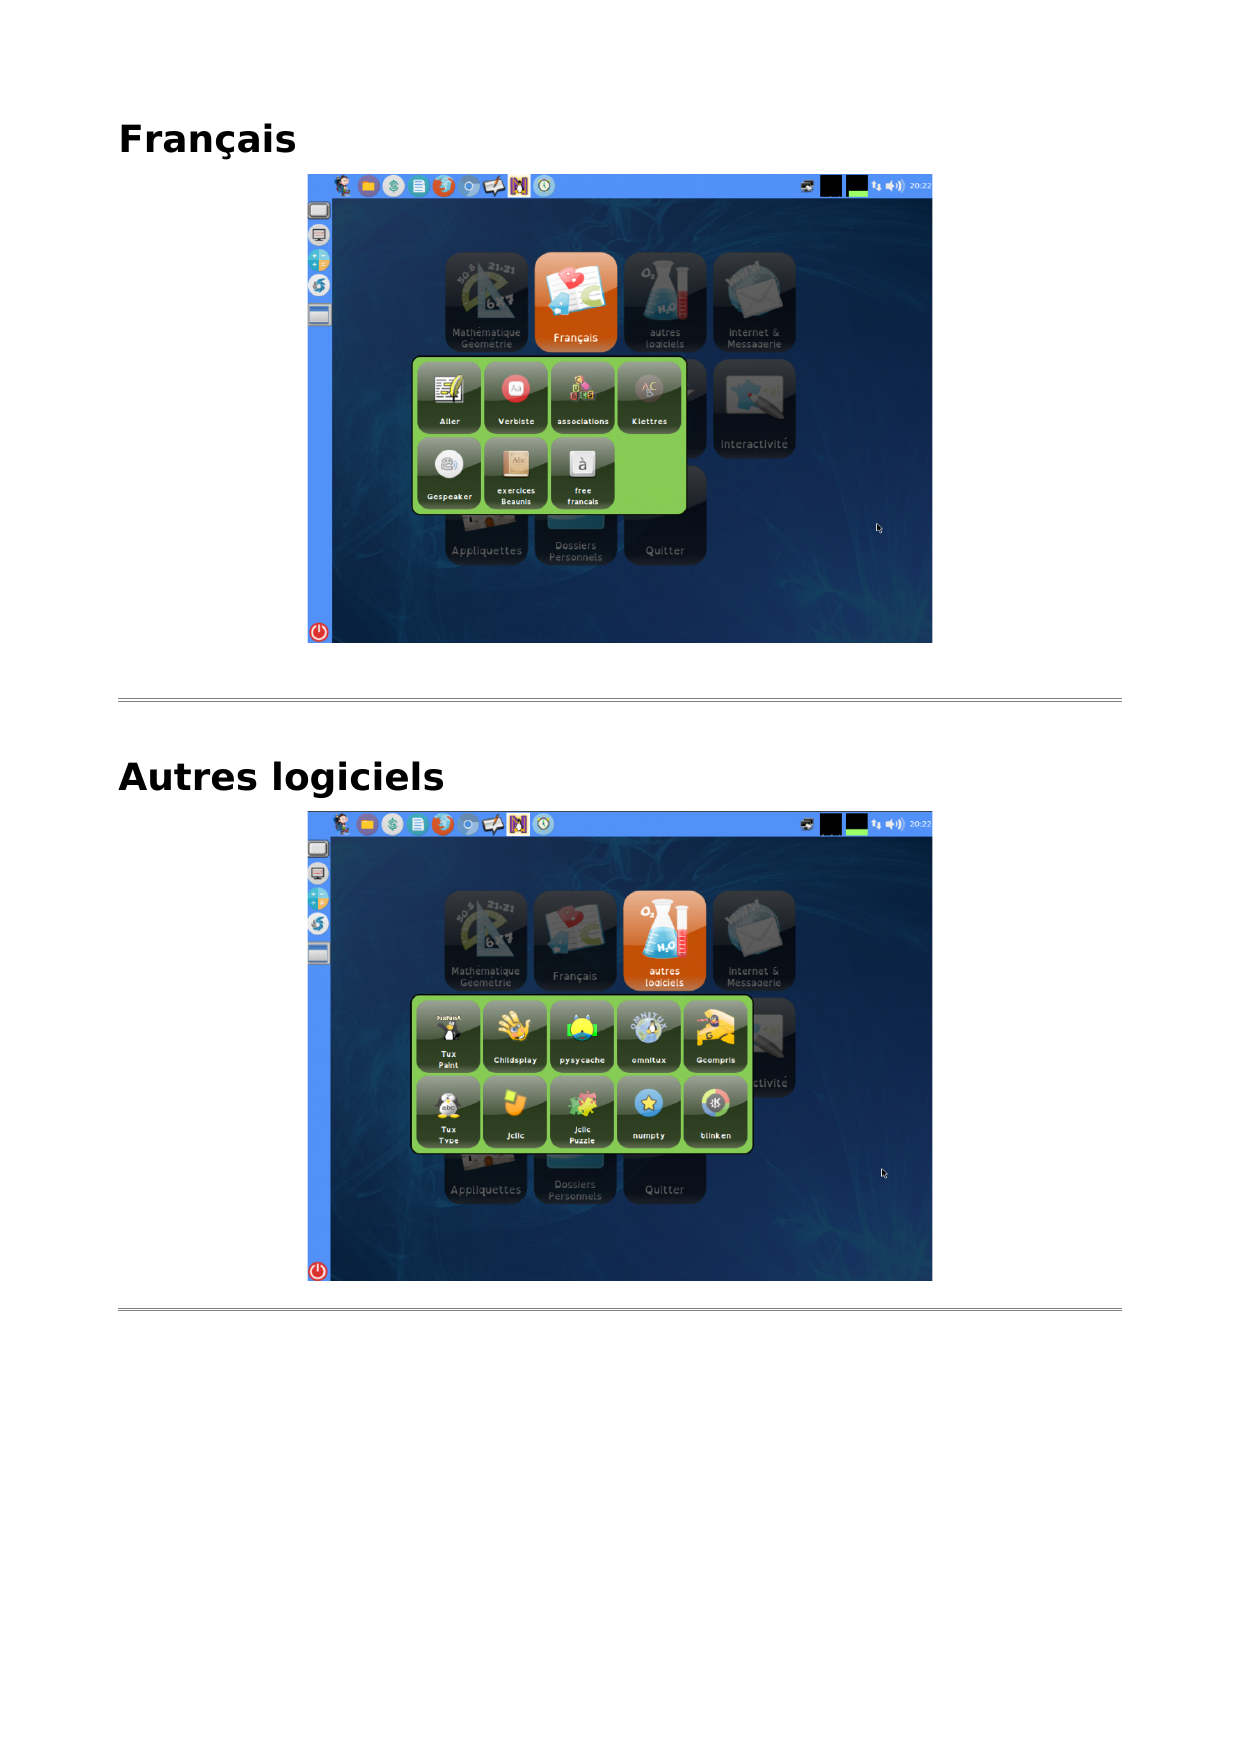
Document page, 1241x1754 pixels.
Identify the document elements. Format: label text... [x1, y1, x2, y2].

subtitle Français [118, 118, 1122, 162]
picture [307, 174, 933, 643]
subtitle Autres logiciels [118, 755, 1122, 799]
picture [307, 811, 933, 1281]
